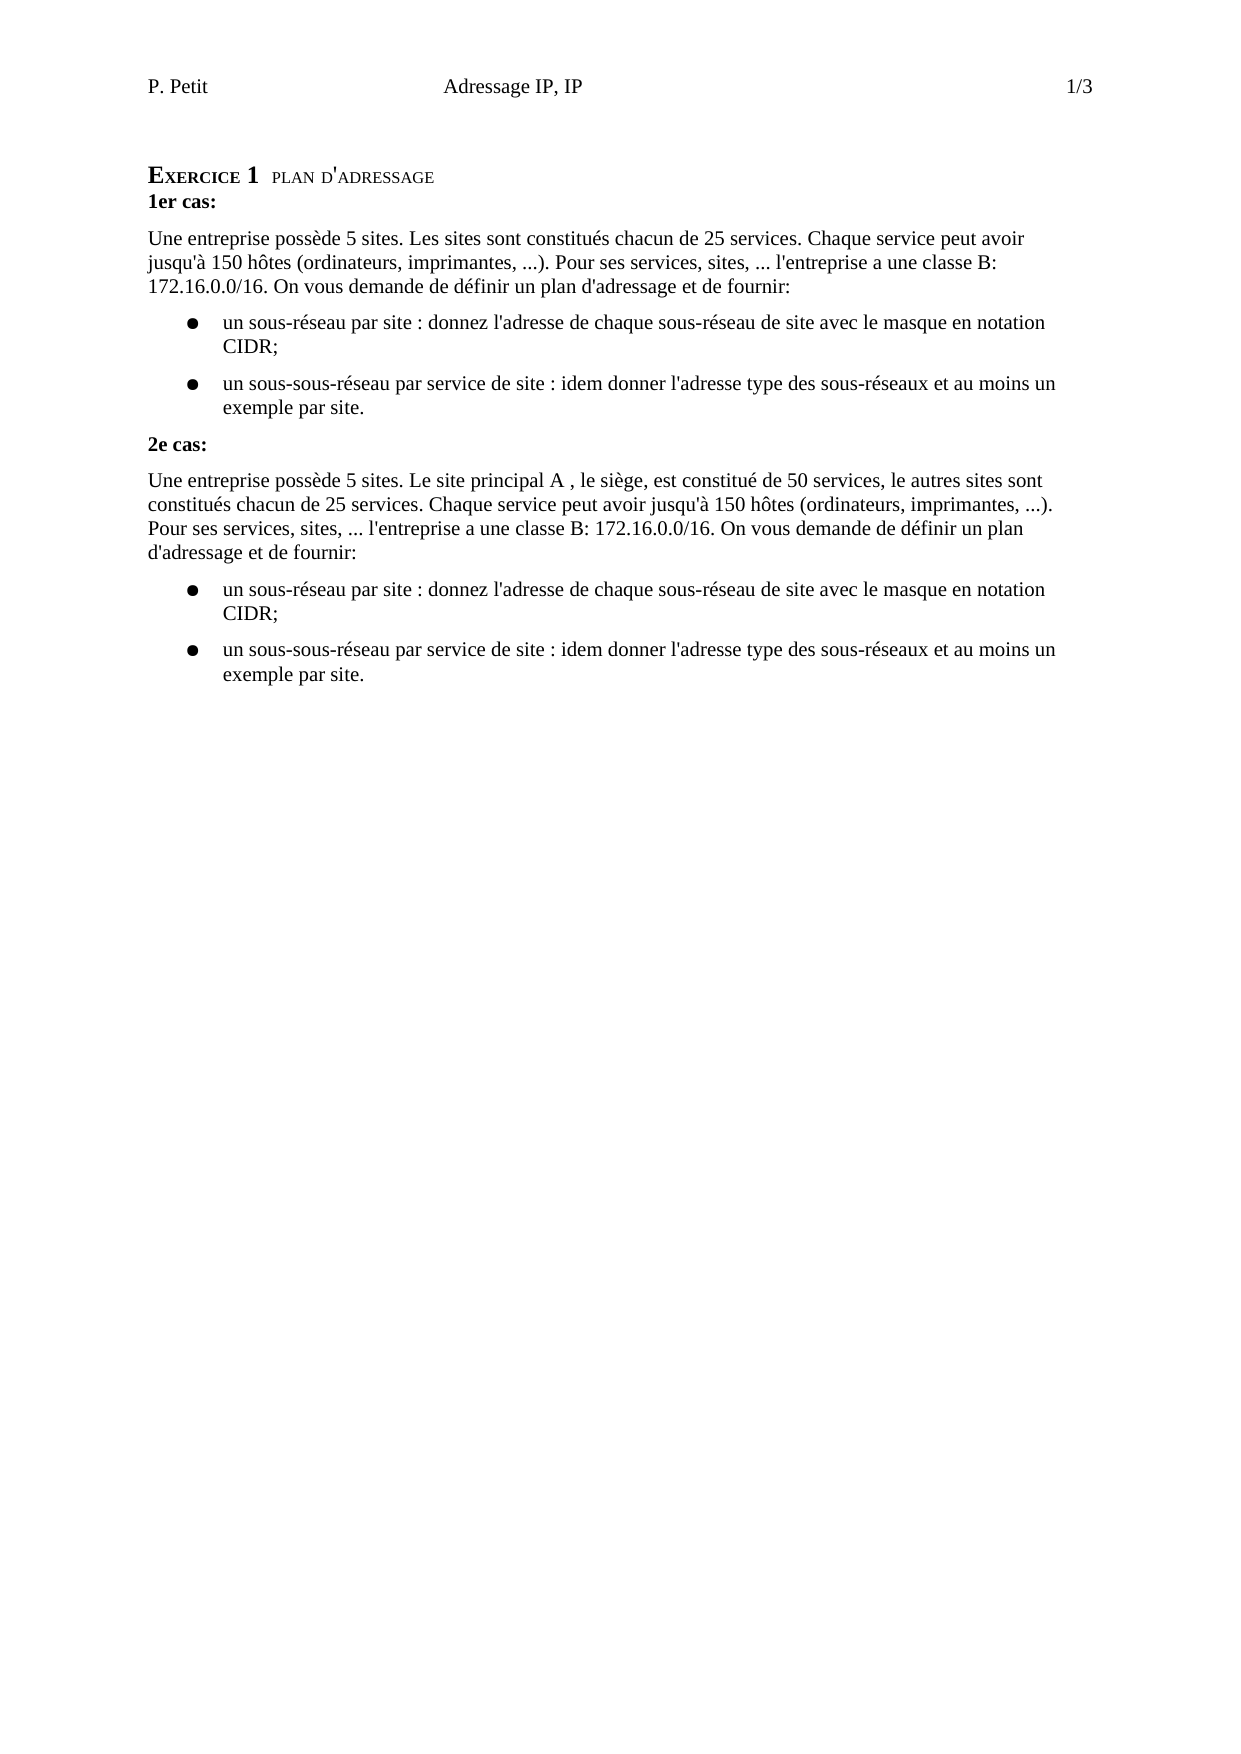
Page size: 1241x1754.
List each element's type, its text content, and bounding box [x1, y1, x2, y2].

text Une entreprise possède 5 sites. Le site principal A , le siège, est constitué de 50 services, le autres sites sont constitués chacun de 25 services. Chaque service peut avoir jusqu'à 150 hôtes (ordinateurs, imprimantes, ...). Pour ses services, sites, ... l'entreprise a une classe B: 172.16.0.0/16. On vous demande de définir un plan d'adressage et de fournir: [148, 468, 1069, 564]
list un sous-sous-réseau par service de site : idem donner l'adresse type des sous-réseaux et au moins un exemple par site. [185, 637, 1069, 686]
text 1er cas: [148, 189, 1092, 213]
text Une entreprise possède 5 sites. Les sites sont constitués chacun de 25 services. Chaque service peut avoir jusqu'à 150 hôtes (ordinateurs, imprimantes, ...). Pour ses services, sites, ... l'entreprise a une classe B: 172.16.0.0/16. On vous demande de définir un plan d'adressage et de fournir: [148, 226, 1069, 298]
list un sous-sous-réseau par service de site : idem donner l'adresse type des sous-réseaux et au moins un exemple par site. [185, 371, 1069, 419]
subtitle Exercice 1 plan d'adressage [148, 160, 1092, 189]
list un sous-réseau par site : donnez l'adresse de chaque sous-réseau de site avec le masque en notation CIDR; [185, 310, 1069, 358]
list un sous-réseau par site : donnez l'adresse de chaque sous-réseau de site avec le masque en notation CIDR; [185, 577, 1069, 625]
text 2e cas: [148, 431, 1092, 456]
